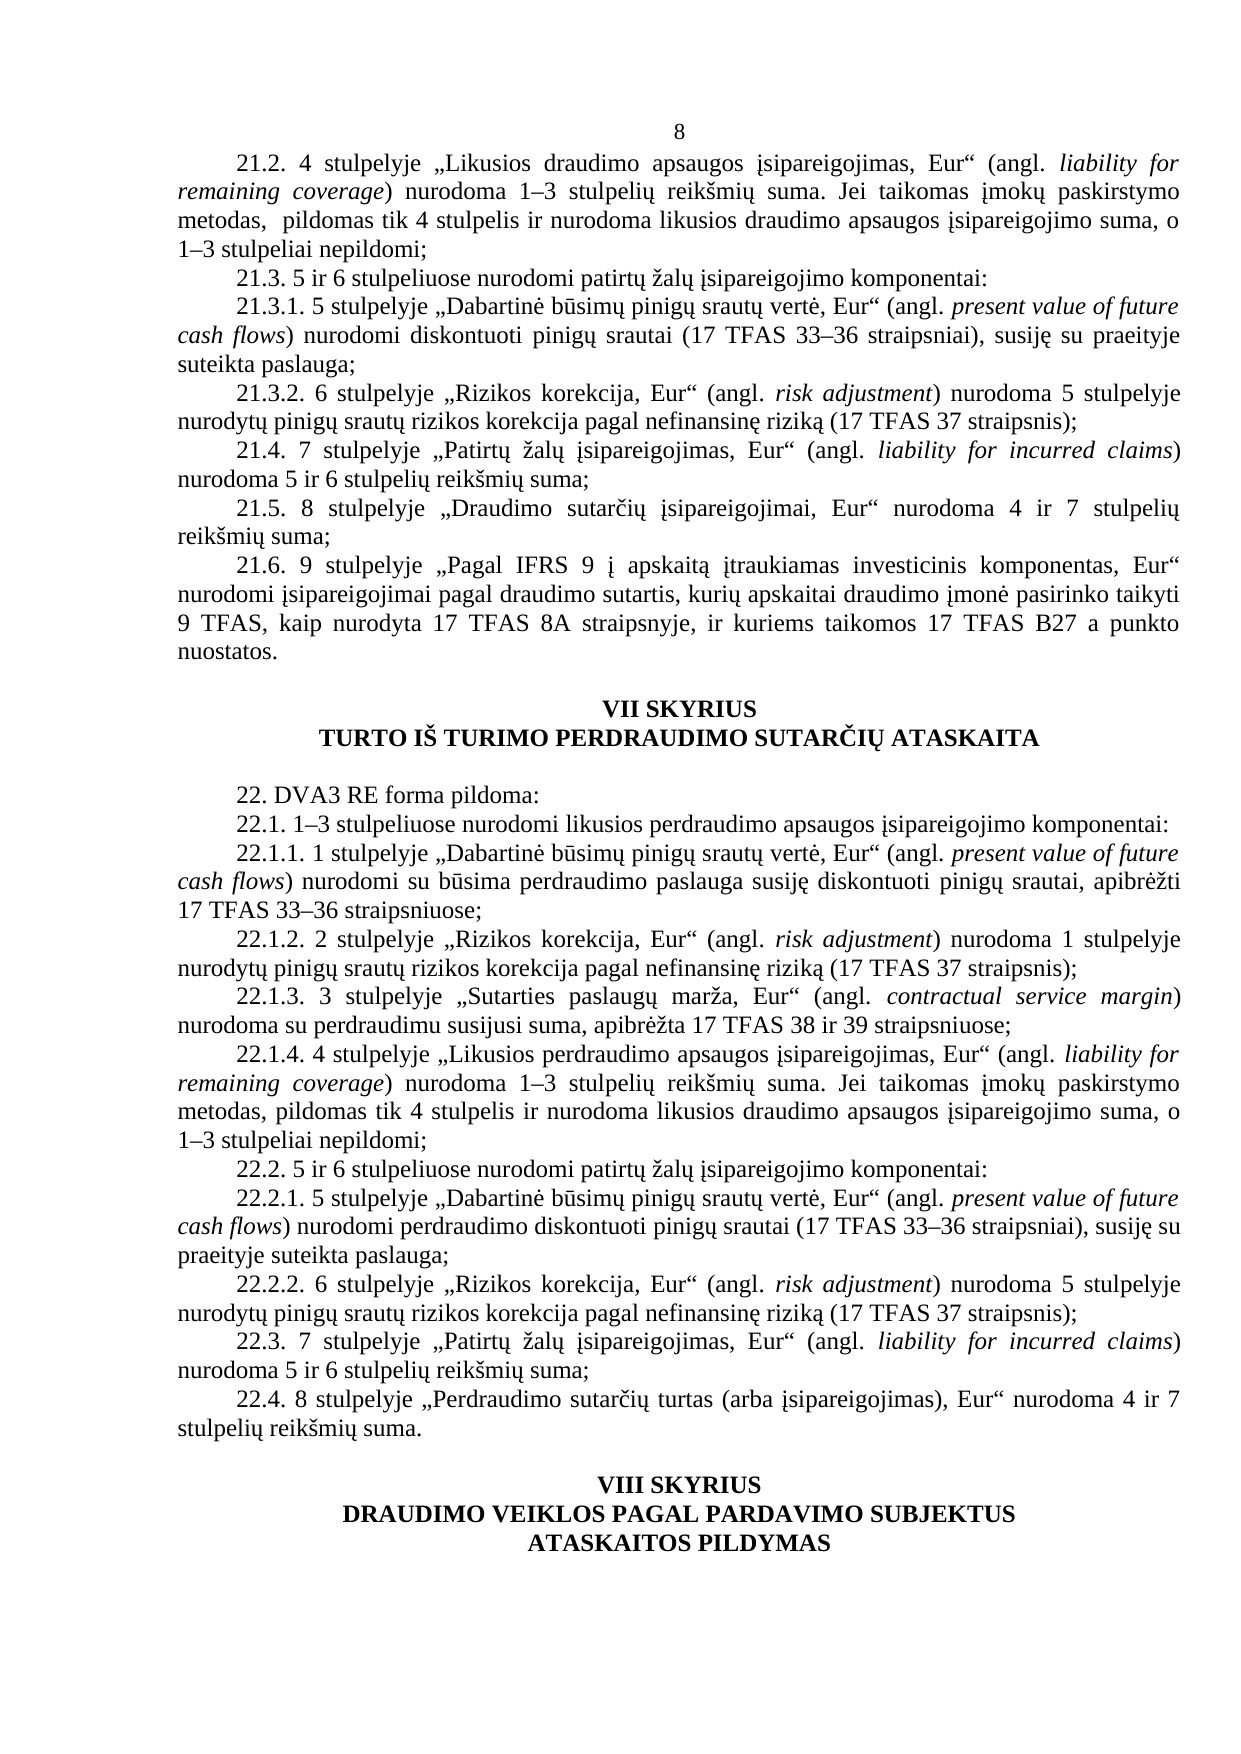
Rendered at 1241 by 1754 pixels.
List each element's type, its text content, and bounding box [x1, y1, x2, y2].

text VIII skyrius [177, 1470, 1181, 1499]
text 22. DVA3 RE forma pildoma: [177, 780, 1181, 809]
text ATASKAITOS PILDYMAS [177, 1528, 1181, 1556]
text 22.3. 7 stulpelyje „Patirtų žalų įsipareigojimas, Eur“ (angl. liability for incurred claims) nurodoma 5 ir 6 stulpelių reikšmių suma; [177, 1326, 1181, 1384]
text 22.1.2. 2 stulpelyje „Rizikos korekcija, Eur“ (angl. risk adjustment) nurodoma 1 stulpelyje nurodytų pinigų srautų rizikos korekcija pagal nefinansinę riziką (17 TFAS 37 straipsnis); [177, 924, 1181, 981]
text Draudimo VEIKLOS PAGAL PARDAVIMO SUBJEKTUS [177, 1499, 1181, 1528]
text 22.1. 1–3 stulpeliuose nurodomi likusios perdraudimo apsaugos įsipareigojimo komponentai: [177, 809, 1181, 838]
text 22.1.1. 1 stulpelyje „Dabartinė būsimų pinigų srautų vertė, Eur“ (angl. present value of future cash flows) nurodomi su būsima perdraudimo paslauga susiję diskontuoti pinigų srautai, apibrėžti 17 TFAS 33–36 straipsniuose; [177, 838, 1181, 924]
text 21.3.2. 6 stulpelyje „Rizikos korekcija, Eur“ (angl. risk adjustment) nurodoma 5 stulpelyje nurodytų pinigų srautų rizikos korekcija pagal nefinansinę riziką (17 TFAS 37 straipsnis); [177, 378, 1181, 435]
text 22.4. 8 stulpelyje „Perdraudimo sutarčių turtas (arba įsipareigojimas), Eur“ nurodoma 4 ir 7 stulpelių reikšmių suma. [177, 1384, 1181, 1441]
text 22.1.4. 4 stulpelyje „Likusios perdraudimo apsaugos įsipareigojimas, Eur“ (angl. liability for remaining coverage) nurodoma 1–3 stulpelių reikšmių suma. Jei taikomas įmokų paskirstymo metodas, pildomas tik 4 stulpelis ir nurodoma likusios draudimo apsaugos įsipareigojimo suma, o 1–3 stulpeliai nepildomi; [177, 1039, 1181, 1154]
text TURTO IŠ TURIMO PERDRAUDIMO SUTARČIŲ ATASKAITA [177, 723, 1181, 751]
text 22.2. 5 ir 6 stulpeliuose nurodomi patirtų žalų įsipareigojimo komponentai: [177, 1154, 1181, 1183]
text 21.5. 8 stulpelyje „Draudimo sutarčių įsipareigojimai, Eur“ nurodoma 4 ir 7 stulpelių reikšmių suma; [177, 493, 1181, 550]
text 21.2. 4 stulpelyje „Likusios draudimo apsaugos įsipareigojimas, Eur“ (angl. liability for remaining coverage) nurodoma 1–3 stulpelių reikšmių suma. Jei taikomas įmokų paskirstymo metodas, pildomas tik 4 stulpelis ir nurodoma likusios draudimo apsaugos įsipareigojimo suma, o 1–3 stulpeliai nepildomi; [177, 148, 1181, 263]
text VII SKYRIUS [177, 694, 1181, 723]
text 22.1.3. 3 stulpelyje „Sutarties paslaugų marža, Eur“ (angl. contractual service margin) nurodoma su perdraudimu susijusi suma, apibrėžta 17 TFAS 38 ir 39 straipsniuose; [177, 981, 1181, 1039]
text 21.3.1. 5 stulpelyje „Dabartinė būsimų pinigų srautų vertė, Eur“ (angl. present value of future cash flows) nurodomi diskontuoti pinigų srautai (17 TFAS 33–36 straipsniai), susiję su praeityje suteikta paslauga; [177, 291, 1181, 378]
text 21.4. 7 stulpelyje „Patirtų žalų įsipareigojimas, Eur“ (angl. liability for incurred claims) nurodoma 5 ir 6 stulpelių reikšmių suma; [177, 435, 1181, 493]
text 22.2.2. 6 stulpelyje „Rizikos korekcija, Eur“ (angl. risk adjustment) nurodoma 5 stulpelyje nurodytų pinigų srautų rizikos korekcija pagal nefinansinę riziką (17 TFAS 37 straipsnis); [177, 1269, 1181, 1326]
text 22.2.1. 5 stulpelyje „Dabartinė būsimų pinigų srautų vertė, Eur“ (angl. present value of future cash flows) nurodomi perdraudimo diskontuoti pinigų srautai (17 TFAS 33–36 straipsniai), susiję su praeityje suteikta paslauga; [177, 1183, 1181, 1269]
text 21.3. 5 ir 6 stulpeliuose nurodomi patirtų žalų įsipareigojimo komponentai: [177, 263, 1181, 291]
text 21.6. 9 stulpelyje „Pagal IFRS 9 į apskaitą įtraukiamas investicinis komponentas, Eur“ nurodomi įsipareigojimai pagal draudimo sutartis, kurių apskaitai draudimo įmonė pasirinko taikyti 9 TFAS, kaip nurodyta 17 TFAS 8A straipsnyje, ir kuriems taikomos 17 TFAS B27 a punkto nuostatos. [177, 550, 1181, 665]
